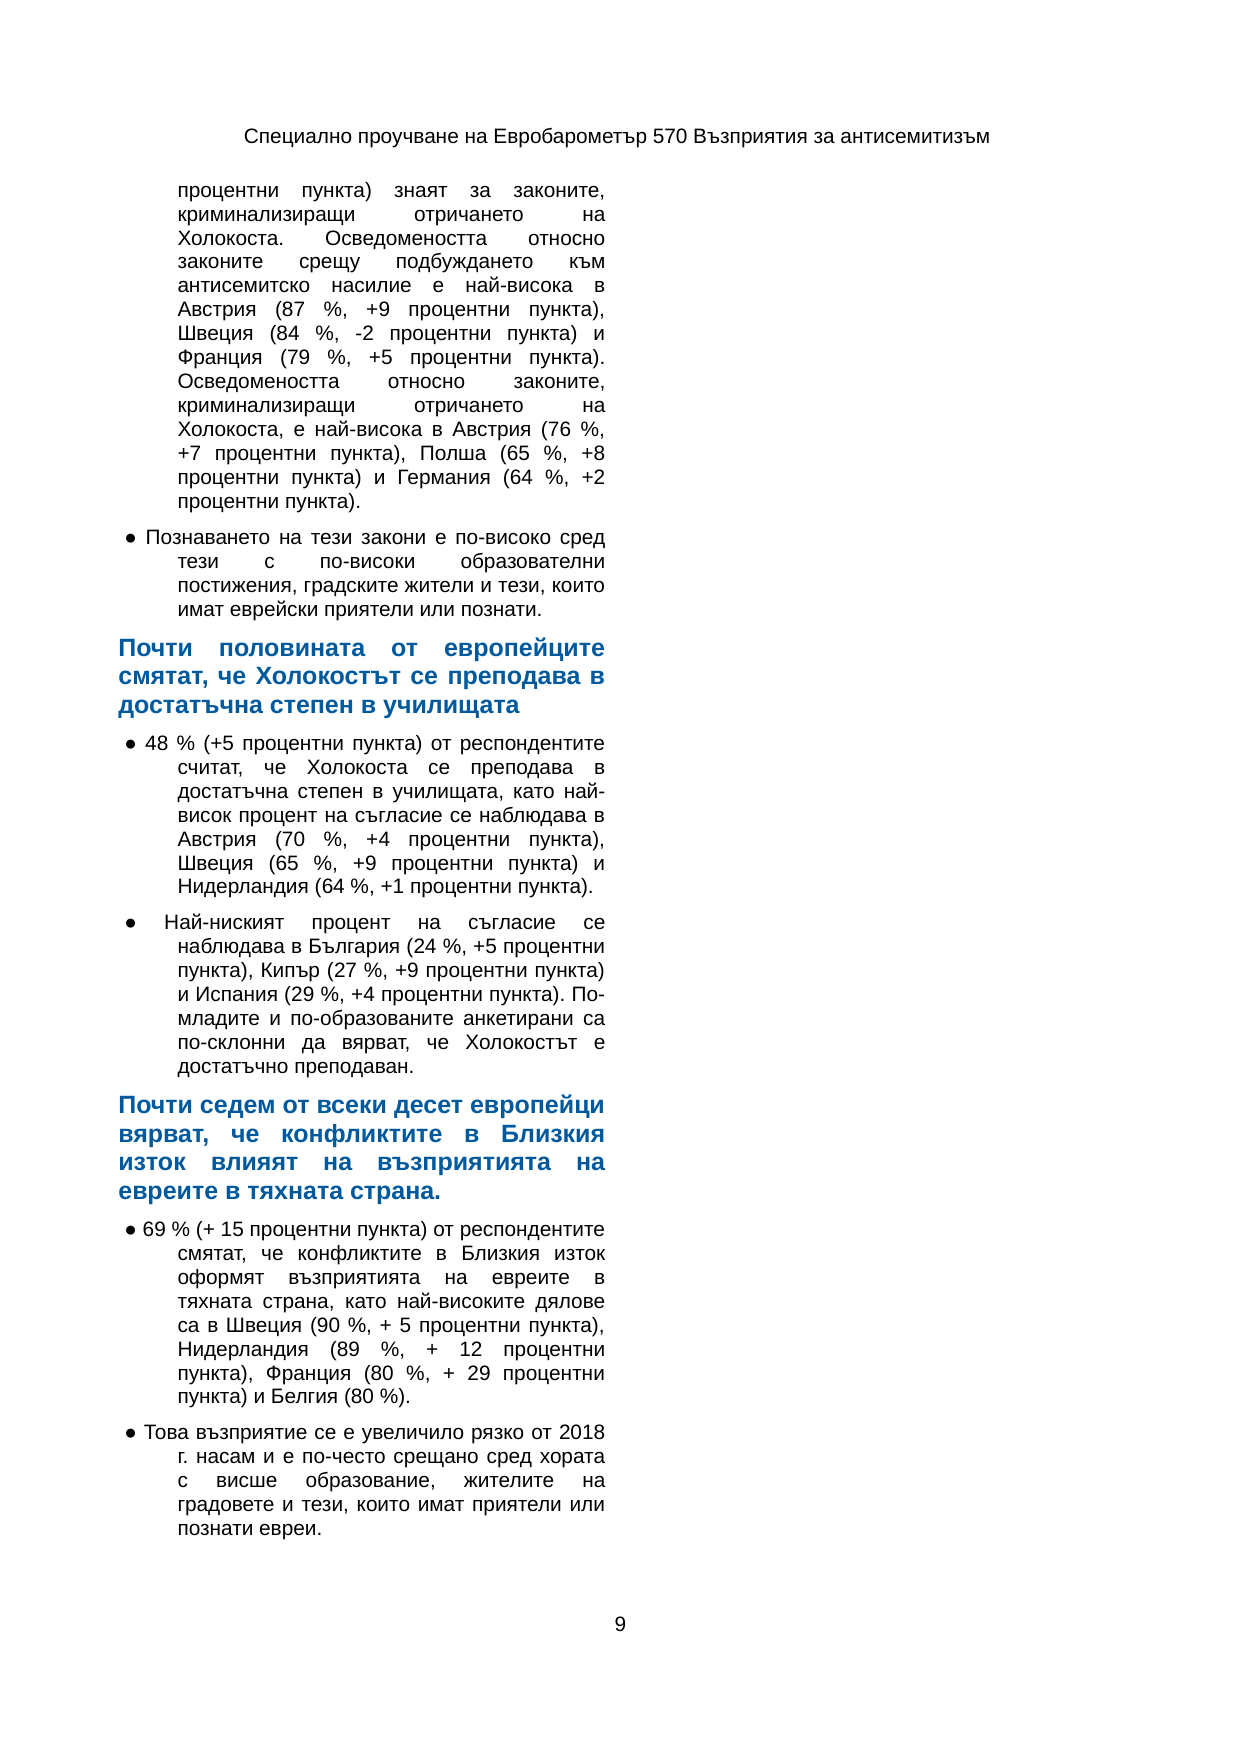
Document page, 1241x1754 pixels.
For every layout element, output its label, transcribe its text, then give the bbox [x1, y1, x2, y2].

text ● Познаването на тези закони е по-високо сред тези с по-високи образователни постижения, градските жители и тези, които имат еврейски приятели или познати. [124, 525, 605, 621]
text Почти половината от европейците смятат, че Холокостът се преподава в достатъчна степен в училищата [118, 632, 605, 719]
text ● 69 % (+ 15 процентни пункта) от респондентите смятат, че конфликтите в Близкия изток оформят възприятията на евреите в тяхната страна, като най-високите дялове са в Швеция (90 %, + 5 процентни пункта), Нидерландия (89 %, + 12 процентни пункта), Франция (80 %, + 29 процентни пункта) и Белгия (80 %). [124, 1217, 605, 1408]
text ● Най-ниският процент на съгласие се наблюдава в България (24 %, +5 процентни пункта), Кипър (27 %, +9 процентни пункта) и Испания (29 %, +4 процентни пункта). По-младите и по-образованите анкетирани са по-склонни да вярват, че Холокостът е достатъчно преподаван. [124, 910, 605, 1078]
text ● Това възприятие се е увеличило рязко от 2018 г. насам и е по-често срещано сред хората с висше образование, жителите на градовете и тези, които имат приятели или познати евреи. [124, 1420, 605, 1540]
text ● 48 % (+5 процентни пункта) от респондентите считат, че Холокоста се преподава в достатъчна степен в училищата, като най-висок процент на съгласие се наблюдава в Австрия (70 %, +4 процентни пункта), Швеция (65 %, +9 процентни пункта) и Нидерландия (64 %, +1 процентни пункта). [124, 731, 605, 898]
text Почти седем от всеки десет европейци вярват, че конфликтите в Близкия изток влияят на възприятията на евреите в тяхната страна. [118, 1090, 605, 1205]
text процентни пункта) знаят за законите, криминализиращи отричането на Холокоста. Осведомеността относно законите срещу подбуждането към антисемитско насилие е най-висока в Австрия (87 %, +9 процентни пункта), Швеция (84 %, -2 процентни пункта) и Франция (79 %, +5 процентни пункта). Осведомеността относно законите, криминализиращи отричането на Холокоста, е най-висока в Австрия (76 %, +7 процентни пункта), Полша (65 %, +8 процентни пункта) и Германия (64 %, +2 процентни пункта). [124, 177, 605, 513]
